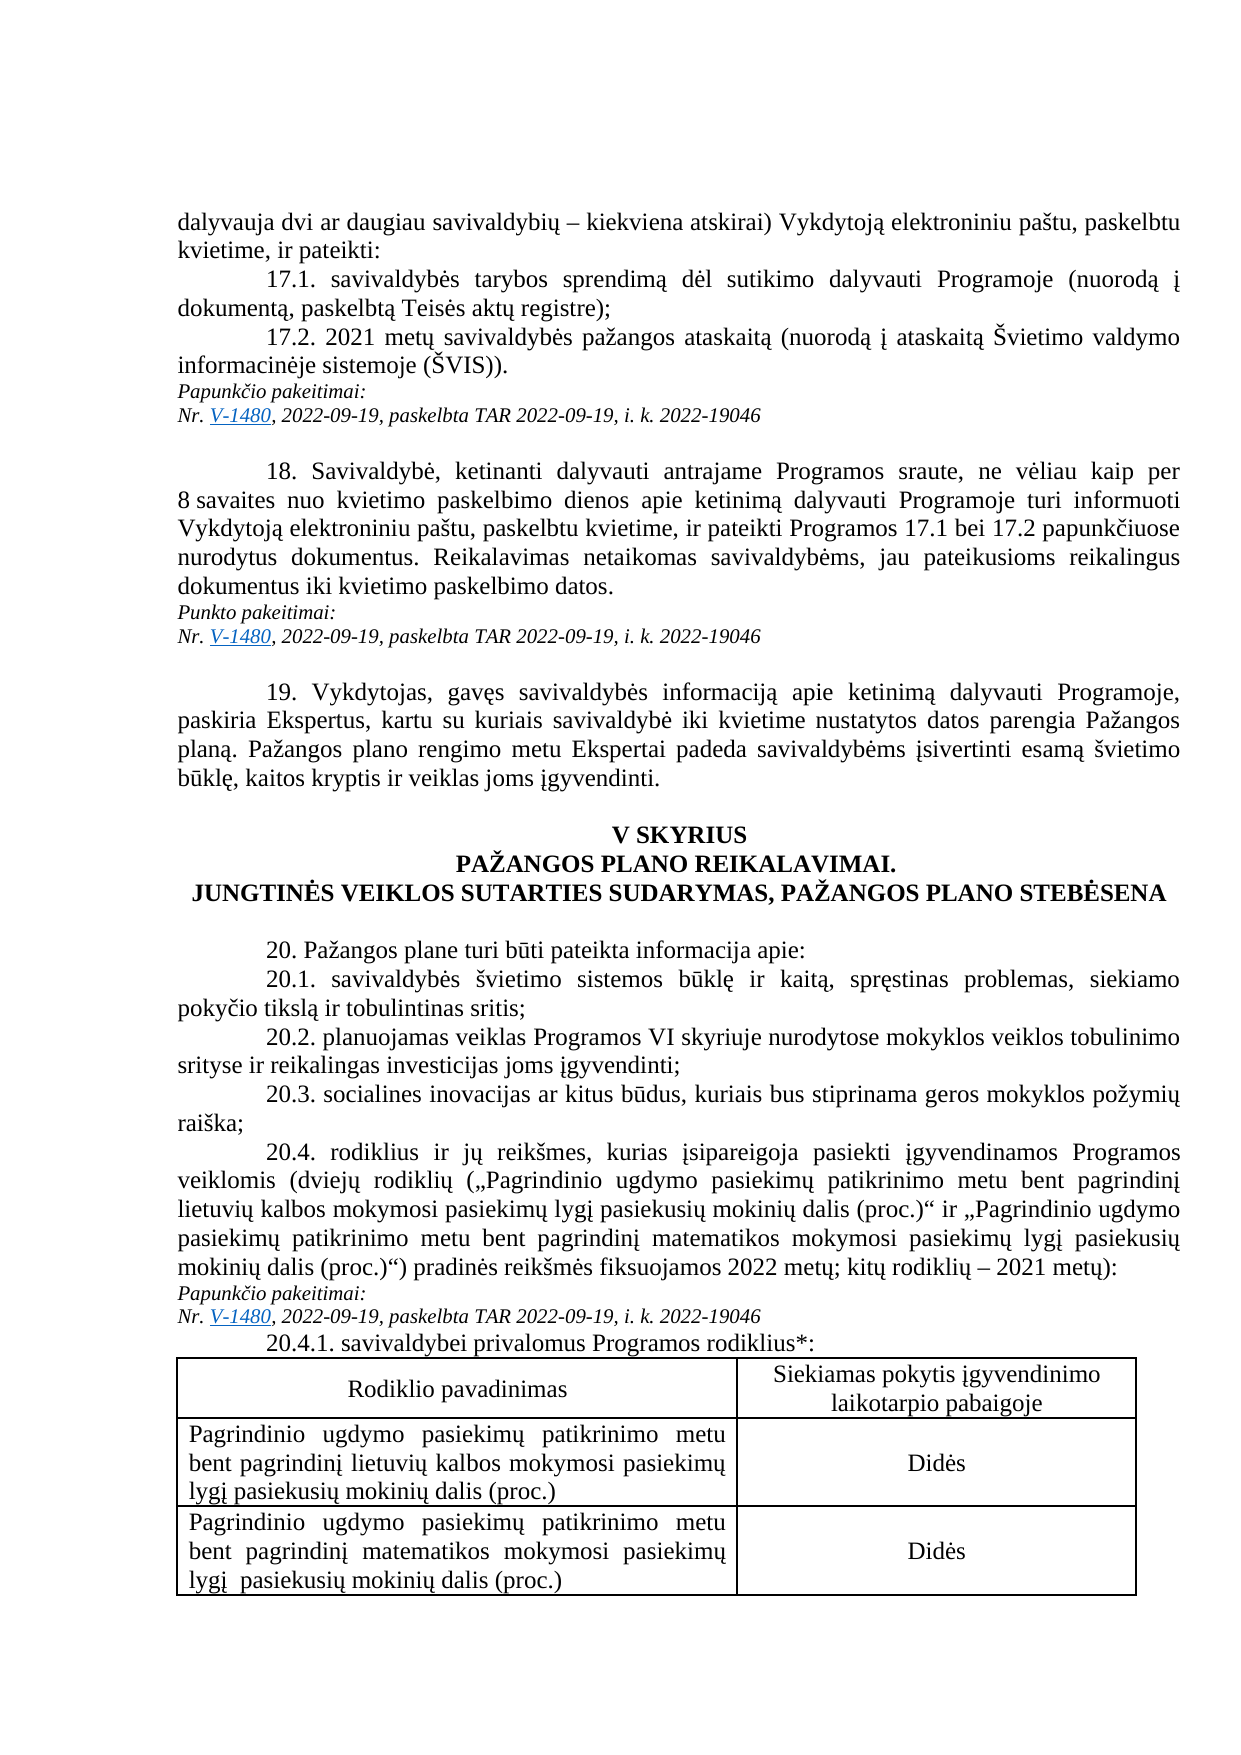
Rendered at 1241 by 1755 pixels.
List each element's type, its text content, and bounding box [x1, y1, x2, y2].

text 20. Pažangos plane turi būti pateikta informacija apie: [177, 935, 1181, 964]
text PAŽANGOS PLANO REIKALAVIMAI. [177, 849, 1181, 878]
text 20.1. savivaldybės švietimo sistemos būklę ir kaitą, spręstinas problemas, siekiamo pokyčio tikslą ir tobulintinas sritis; [177, 964, 1181, 1022]
text Nr. V-1480, 2022-09-19, paskelbta TAR 2022-09-19, i. k. 2022-19046 [177, 403, 1181, 427]
text JUNGTINĖS VEIKLOS SUTARTIES SUDARYMAS, PAŽANGOS PLANO STEBĖSENA [177, 878, 1181, 907]
text Nr. V-1480, 2022-09-19, paskelbta TAR 2022-09-19, i. k. 2022-19046 [177, 624, 1181, 648]
text 17.2. 2021 metų savivaldybės pažangos ataskaitą (nuorodą į ataskaitą Švietimo valdymo informacinėje sistemoje (ŠVIS)). [177, 322, 1181, 379]
text V SKYRIUS [177, 820, 1181, 849]
table_cell Pagrindinio ugdymo pasiekimų patikrinimo metu bent pagrindinį matematikos mokymosi pasiekimų lygį pasiekusių mokinių dalis (proc.) [178, 1507, 736, 1593]
text Punkto pakeitimai: [177, 600, 1181, 624]
table_header Siekiamas pokytis įgyvendinimo laikotarpio pabaigoje [738, 1359, 1135, 1417]
text 17.1. savivaldybės tarybos sprendimą dėl sutikimo dalyvauti Programoje (nuorodą į dokumentą, paskelbtą Teisės aktų registre); [177, 264, 1181, 322]
table_header Rodiklio pavadinimas [178, 1359, 736, 1417]
text 20.4.1. savivaldybei privalomus Programos rodiklius*: [177, 1328, 1181, 1357]
table_cell Pagrindinio ugdymo pasiekimų patikrinimo metu bent pagrindinį lietuvių kalbos mokymosi pasiekimų lygį pasiekusių mokinių dalis (proc.) [178, 1419, 736, 1505]
text 20.4. rodiklius ir jų reikšmes, kurias įsipareigoja pasiekti įgyvendinamos Programos veiklomis (dviejų rodiklių („Pagrindinio ugdymo pasiekimų patikrinimo metu bent pagrindinį lietuvių kalbos mokymosi pasiekimų lygį pasiekusių mokinių dalis (proc.)“ ir „Pagrindinio ugdymo pasiekimų patikrinimo metu bent pagrindinį matematikos mokymosi pasiekimų lygį pasiekusių mokinių dalis (proc.)“) pradinės reikšmės fiksuojamos 2022 metų; kitų rodiklių – 2021 metų): [177, 1137, 1181, 1280]
text 19. Vykdytojas, gavęs savivaldybės informaciją apie ketinimą dalyvauti Programoje, paskiria Ekspertus, kartu su kuriais savivaldybė iki kvietime nustatytos datos parengia Pažangos planą. Pažangos plano rengimo metu Ekspertai padeda savivaldybėms įsivertinti esamą švietimo būklę, kaitos kryptis ir veiklas joms įgyvendinti. [177, 677, 1181, 792]
text 20.3. socialines inovacijas ar kitus būdus, kuriais bus stiprinama geros mokyklos požymių raiška; [177, 1079, 1181, 1137]
text 18. Savivaldybė, ketinanti dalyvauti antrajame Programos sraute, ne vėliau kaip per 8 savaites nuo kvietimo paskelbimo dienos apie ketinimą dalyvauti Programoje turi informuoti Vykdytoją elektroniniu paštu, paskelbtu kvietime, ir pateikti Programos 17.1 bei 17.2 papunkčiuose nurodytus dokumentus. Reikalavimas netaikomas savivaldybėms, jau pateikusioms reikalingus dokumentus iki kvietimo paskelbimo datos. [177, 456, 1181, 600]
text Nr. V-1480, 2022-09-19, paskelbta TAR 2022-09-19, i. k. 2022-19046 [177, 1304, 1181, 1328]
text Papunkčio pakeitimai: [177, 379, 1181, 403]
text dalyvauja dvi ar daugiau savivaldybių – kiekviena atskirai) Vykdytoją elektroniniu paštu, paskelbtu kvietime, ir pateikti: [177, 207, 1181, 264]
table_cell Didės [738, 1419, 1135, 1505]
text 20.2. planuojamas veiklas Programos VI skyriuje nurodytose mokyklos veiklos tobulinimo srityse ir reikalingas investicijas joms įgyvendinti; [177, 1022, 1181, 1079]
text Papunkčio pakeitimai: [177, 1280, 1181, 1304]
table_cell Didės [738, 1507, 1135, 1593]
